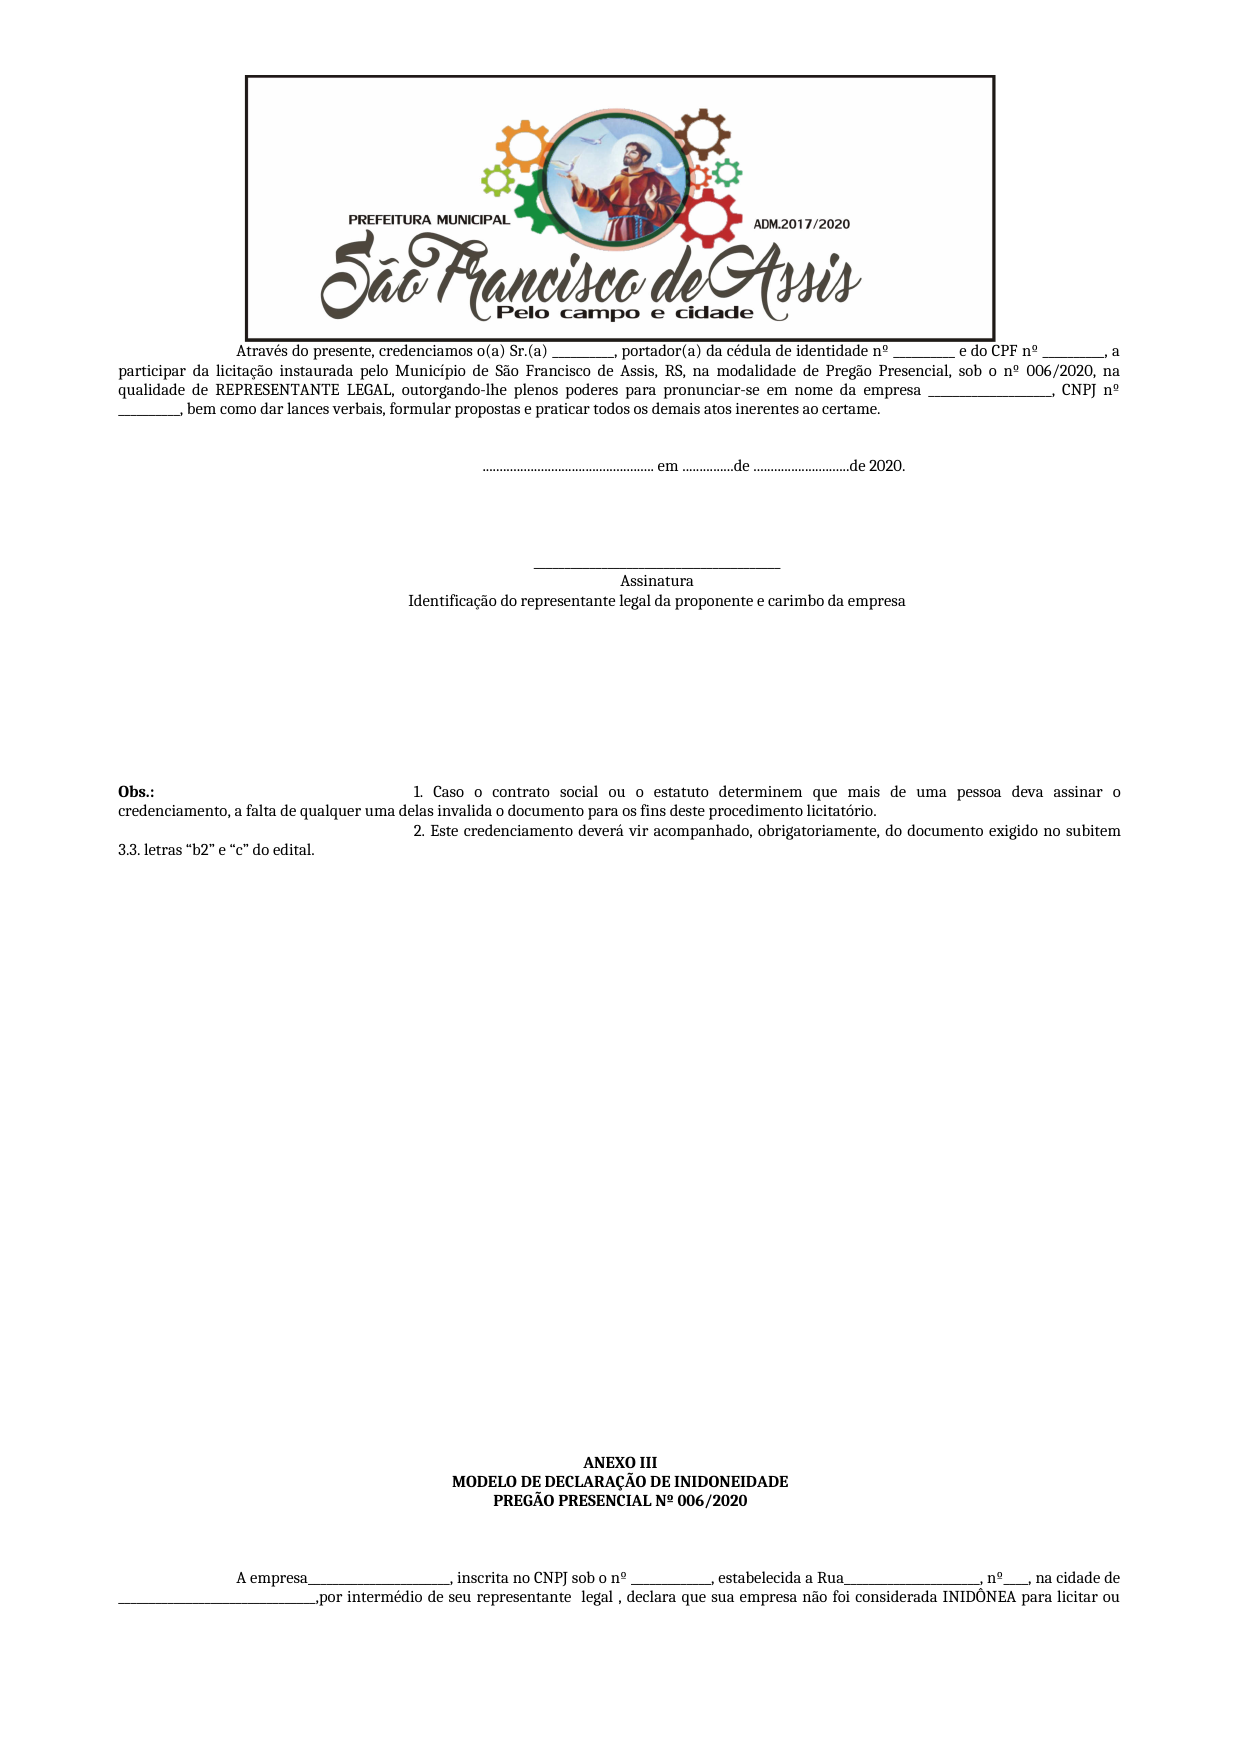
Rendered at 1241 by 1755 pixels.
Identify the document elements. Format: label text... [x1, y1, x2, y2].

text A empresa_______________________, inscrita no CNPJ sob o nº _____________, estabelecida a Rua______________________, nº____, na cidade de ________________________________,por intermédio de seu representante legal , declara que sua empresa não foi considerada INIDÔNEA para licitar ou [118, 1568, 1122, 1607]
text PREGÃO PRESENCIAL Nº 006/2020 [118, 1492, 1122, 1511]
text Assinatura [118, 572, 1196, 591]
text Identificação do representante legal da proponente e carimbo da empresa [118, 591, 1196, 610]
text 2. Este credenciamento deverá vir acompanhado, obrigatoriamente, do documento exigido no subitem 3.3. letras “b2” e “c” do edital. [118, 821, 1122, 859]
text .................................................. em ...............de ............................de 2020. [118, 457, 1196, 476]
text Através do presente, credenciamos o(a) Sr.(a) __________, portador(a) da cédula de identidade nº __________ e do CPF nº __________, a participar da licitação instaurada pelo Município de São Francisco de Assis, RS, na modalidade de Pregão Presencial, sob o nº 006/2020, na qualidade de REPRESENTANTE LEGAL, outorgando-lhe plenos poderes para pronunciar-se em nome da empresa ____________________, CNPJ nº __________, bem como dar lances verbais, formular propostas e praticar todos os demais atos inerentes ao certame. [118, 342, 1122, 418]
text ________________________________________ [118, 553, 1196, 572]
text Obs.: 1. Caso o contrato social ou o estatuto determinem que mais de uma pessoa deva assinar o credenciamento, a falta de qualquer uma delas invalida o documento para os fins deste procedimento licitatório. [118, 783, 1122, 821]
text MODELO DE DECLARAÇÃO DE INIDONEIDADE [118, 1473, 1122, 1492]
text ANEXO III [118, 1453, 1122, 1473]
